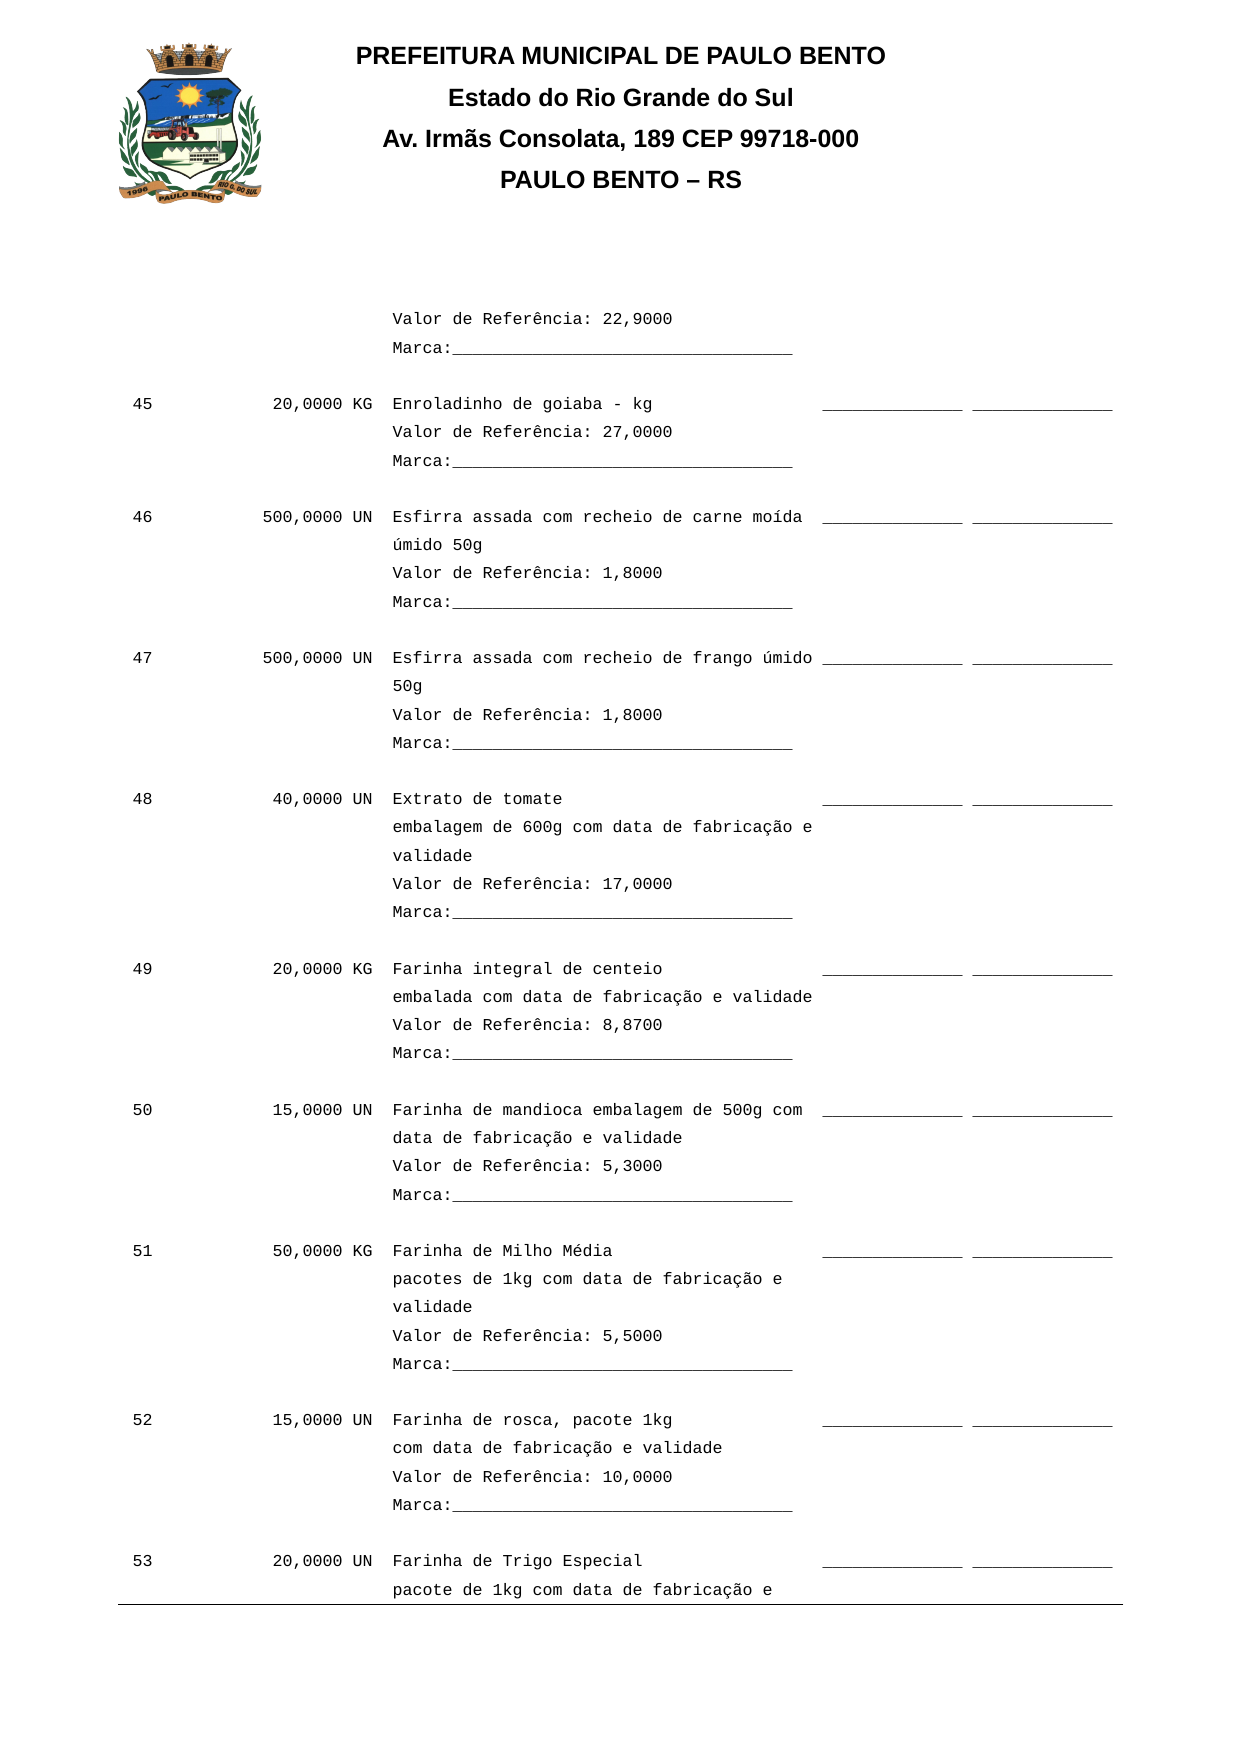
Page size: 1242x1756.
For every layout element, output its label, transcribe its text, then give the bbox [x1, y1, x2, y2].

picture [118, 42, 262, 204]
text Valor de Referência: 22,9000 Marca:__________________________________ 45 20,0000 KG Enroladinho de goiaba - kg ______________ ______________ Valor de Referência: 27,0000 Marca:__________________________________ 46 500,0000 UN Esfirra assada com recheio de carne moída ______________ ______________ úmido 50g Valor de Referência: 1,8000 Marca:__________________________________ 47 500,0000 UN Esfirra assada com recheio de frango úmido ______________ ______________ 50g Valor de Referência: 1,8000 Marca:__________________________________ 48 40,0000 UN Extrato de tomate ______________ ______________ embalagem de 600g com data de fabricação e validade Valor de Referência: 17,0000 Marca:__________________________________ 49 20,0000 KG Farinha integral de centeio ______________ ______________ embalada com data de fabricação e validade Valor de Referência: 8,8700 Marca:__________________________________ 50 15,0000 UN Farinha de mandioca embalagem de 500g com ______________ ______________ data de fabricação e validade Valor de Referência: 5,3000 Marca:__________________________________ 51 50,0000 KG Farinha de Milho Média ______________ ______________ pacotes de 1kg com data de fabricação e validade Valor de Referência: 5,5000 Marca:__________________________________ 52 15,0000 UN Farinha de rosca, pacote 1kg ______________ ______________ com data de fabricação e validade Valor de Referência: 10,0000 Marca:__________________________________ 53 20,0000 UN Farinha de Trigo Especial ______________ ______________ pacote de 1kg com data de fabricação e [118, 307, 1123, 1604]
